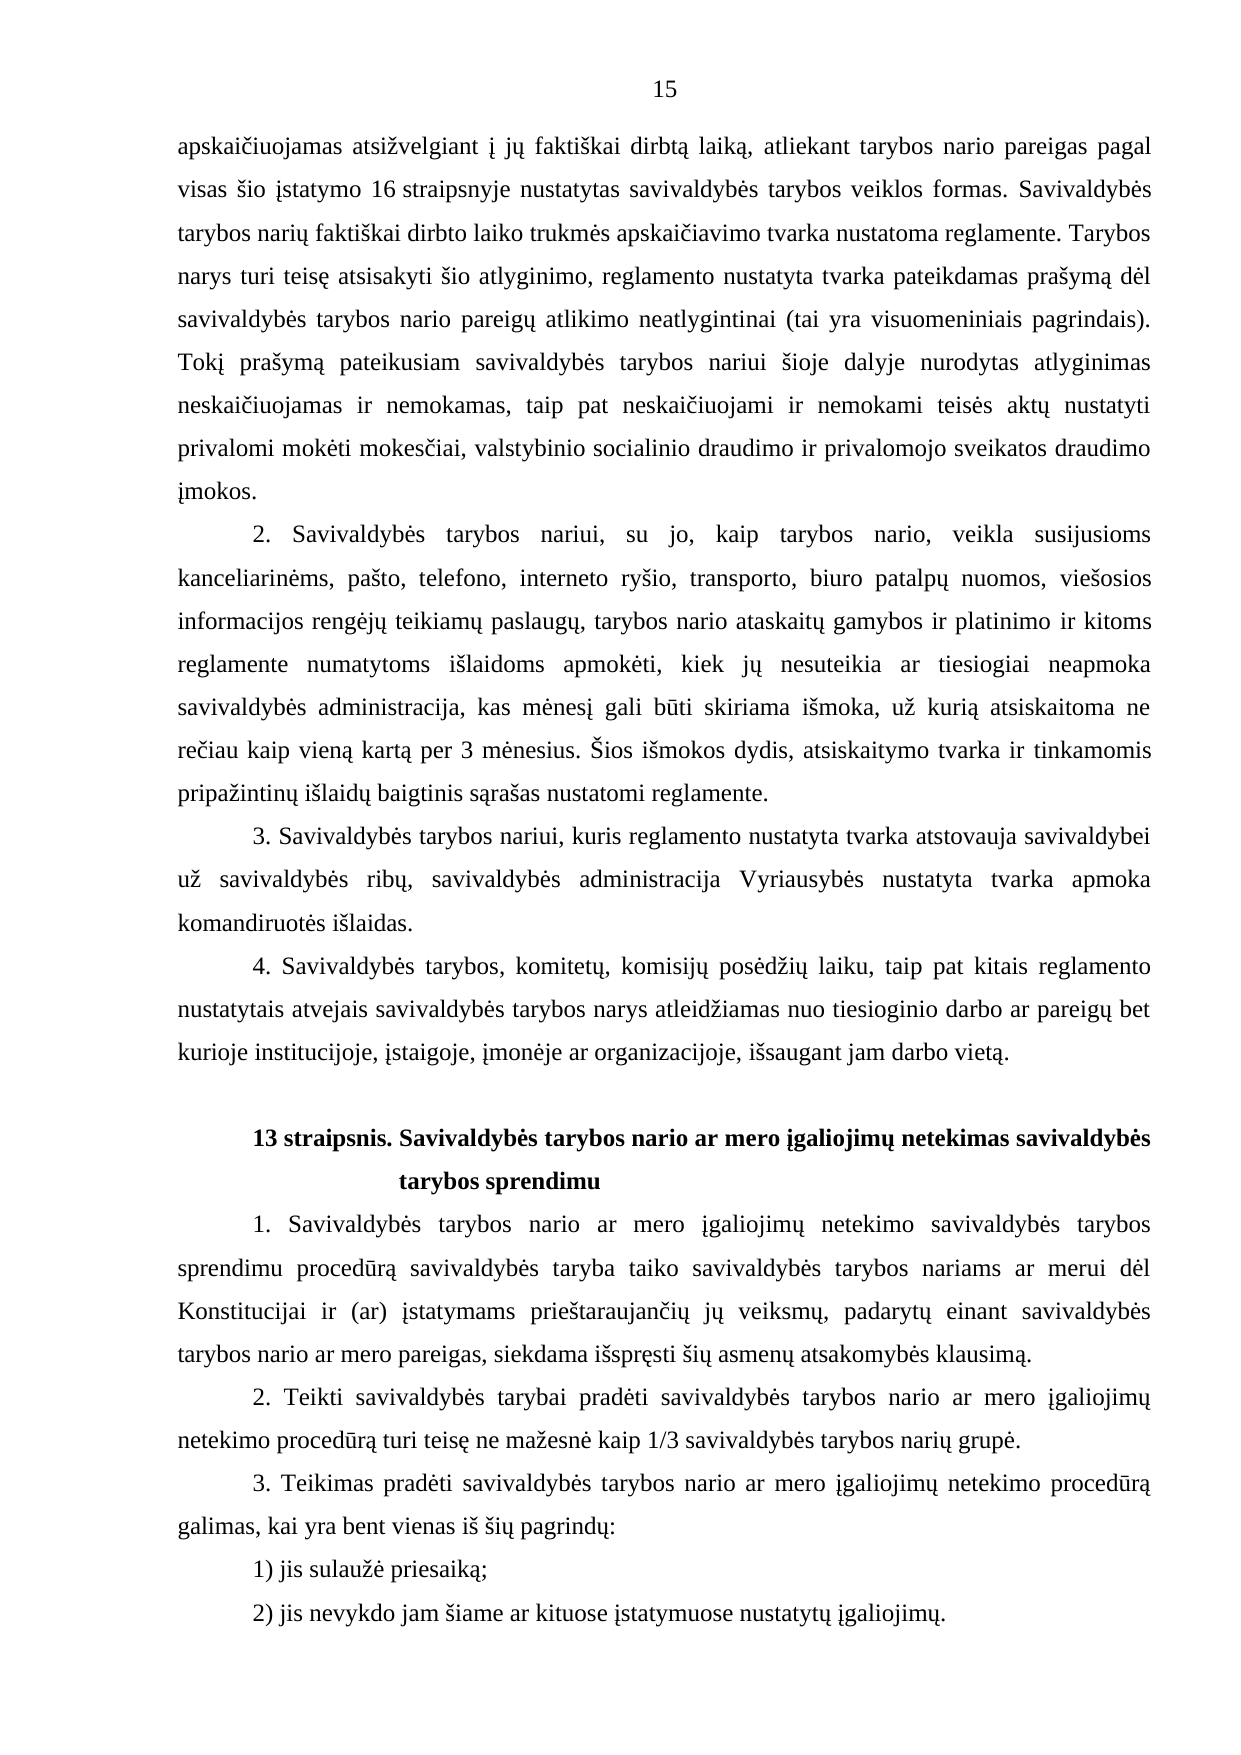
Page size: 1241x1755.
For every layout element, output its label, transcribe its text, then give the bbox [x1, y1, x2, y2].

text 13 straipsnis. Savivaldybės tarybos nario ar mero įgaliojimų netekimas savivaldybės tarybos sprendimu [252, 1123, 1152, 1195]
text 4. Savivaldybės tarybos, komitetų, komisijų posėdžių laiku, taip pat kitais reglamento nustatytais atvejais savivaldybės tarybos narys atleidžiamas nuo tiesioginio darbo ar pareigų bet kurioje institucijoje, įstaigoje, įmonėje ar organizacijoje, išsaugant jam darbo vietą. [177, 951, 1152, 1066]
text 3. Savivaldybės tarybos nariui, kuris reglamento nustatyta tvarka atstovauja savivaldybei už savivaldybės ribų, savivaldybės administracija Vyriausybės nustatyta tvarka apmoka komandiruotės išlaidas. [177, 821, 1152, 936]
text 2) jis nevykdo jam šiame ar kituose įstatymuose nustatytų įgaliojimų. [177, 1598, 1152, 1626]
text apskaičiuojamas atsižvelgiant į jų faktiškai dirbtą laiką, atliekant tarybos nario pareigas pagal visas šio įstatymo 16 straipsnyje nustatytas savivaldybės tarybos veiklos formas. Savivaldybės tarybos narių faktiškai dirbto laiko trukmės apskaičiavimo tvarka nustatoma reglamente. Tarybos narys turi teisę atsisakyti šio atlyginimo, reglamento nustatyta tvarka pateikdamas prašymą dėl savivaldybės tarybos nario pareigų atlikimo neatlygintinai (tai yra visuomeniniais pagrindais). Tokį prašymą pateikusiam savivaldybės tarybos nariui šioje dalyje nurodytas atlyginimas neskaičiuojamas ir nemokamas, taip pat neskaičiuojami ir nemokami teisės aktų nustatyti privalomi mokėti mokesčiai, valstybinio socialinio draudimo ir privalomojo sveikatos draudimo įmokos. [177, 131, 1152, 505]
text 2. Savivaldybės tarybos nariui, su jo, kaip tarybos nario, veikla susijusioms kanceliarinėms, pašto, telefono, interneto ryšio, transporto, biuro patalpų nuomos, viešosios informacijos rengėjų teikiamų paslaugų, tarybos nario ataskaitų gamybos ir platinimo ir kitoms reglamente numatytoms išlaidoms apmokėti, kiek jų nesuteikia ar tiesiogiai neapmoka savivaldybės administracija, kas mėnesį gali būti skiriama išmoka, už kurią atsiskaitoma ne rečiau kaip vieną kartą per 3 mėnesius. Šios išmokos dydis, atsiskaitymo tvarka ir tinkamomis pripažintinų išlaidų baigtinis sąrašas nustatomi reglamente. [177, 519, 1152, 807]
text 1) jis sulaužė priesaiką; [177, 1554, 1152, 1583]
text 3. Teikimas pradėti savivaldybės tarybos nario ar mero įgaliojimų netekimo procedūrą galimas, kai yra bent vienas iš šių pagrindų: [177, 1468, 1152, 1540]
text 2. Teikti savivaldybės tarybai pradėti savivaldybės tarybos nario ar mero įgaliojimų netekimo procedūrą turi teisę ne mažesnė kaip 1/3 savivaldybės tarybos narių grupė. [177, 1382, 1152, 1454]
text 1. Savivaldybės tarybos nario ar mero įgaliojimų netekimo savivaldybės tarybos sprendimu procedūrą savivaldybės taryba taiko savivaldybės tarybos nariams ar merui dėl Konstitucijai ir (ar) įstatymams prieštaraujančių jų veiksmų, padarytų einant savivaldybės tarybos nario ar mero pareigas, siekdama išspręsti šių asmenų atsakomybės klausimą. [177, 1209, 1152, 1368]
